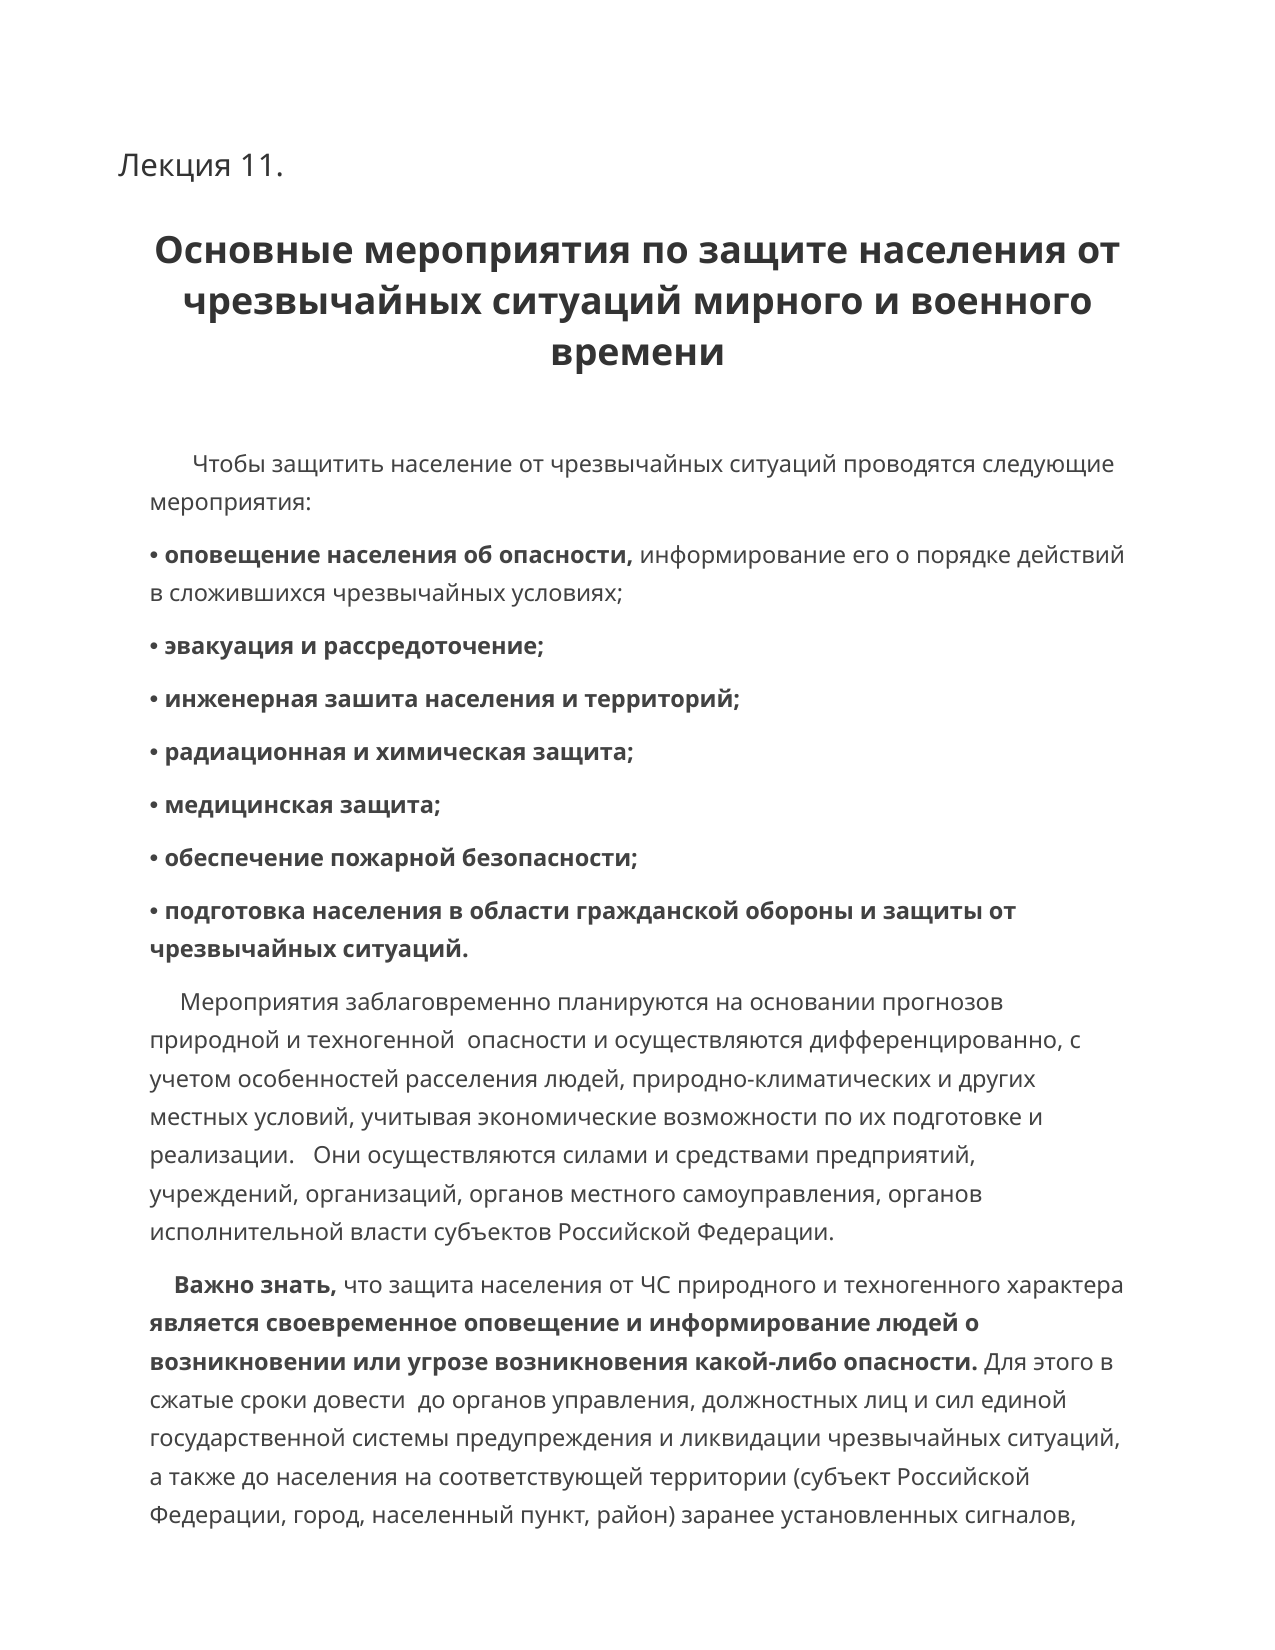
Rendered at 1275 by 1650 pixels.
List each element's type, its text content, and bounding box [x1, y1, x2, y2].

subtitle Лекция 11. [118, 143, 1157, 186]
text • радиационная и химическая защита; [149, 735, 1126, 767]
text Важно знать, что защита населения от ЧС природного и техногенного характера является своевременное оповещение и информирование людей о возникновении или угрозе возникновения какой-либо опасности. Для этого в сжатые сроки довести до органов управления, должностных лиц и сил единой государственной системы предупреждения и ликвидации чрезвычай­ных ситуаций, а также до населения на соответствующей территории (субъект Российской Федерации, город, населенный пункт, район) заранее установленных сигналов, [149, 1268, 1126, 1530]
text • эвакуация и рассредоточение; [149, 629, 1126, 662]
text • инженерная зашита населения и территорий; [149, 682, 1126, 714]
text • обеспечение пожарной безопасности; [149, 841, 1126, 873]
subtitle Основные мероприятия по защите населения от чрезвычайных ситуаций мирного и военного времени [118, 223, 1157, 376]
text • оповещение населения об опасности, информирование его о порядке действий в сложившихся чрезвычайных условиях; [149, 538, 1126, 609]
text • медицинская защита; [149, 788, 1126, 820]
text Мероприятия заблаговременно планируются на основании прогнозов природной и техногенной опасности и осуществляются дифференцированно, с учетом особенностей расселения людей, природно-климатических и других местных условий, учитывая экономические возможности по их подготовке и реализации. Они осуществляются силами и средствами предприятий, учреждений, организаций, органов местного самоуправления, органов исполнительной власти субъектов Российской Федерации. [149, 985, 1126, 1247]
text Чтобы защитить население от чрезвычайных ситуаций проводятся следующие мероприятия: [149, 447, 1126, 517]
text • подготовка населения в области гражданской обороны и защиты от чрезвычайных ситуаций. [149, 894, 1126, 964]
